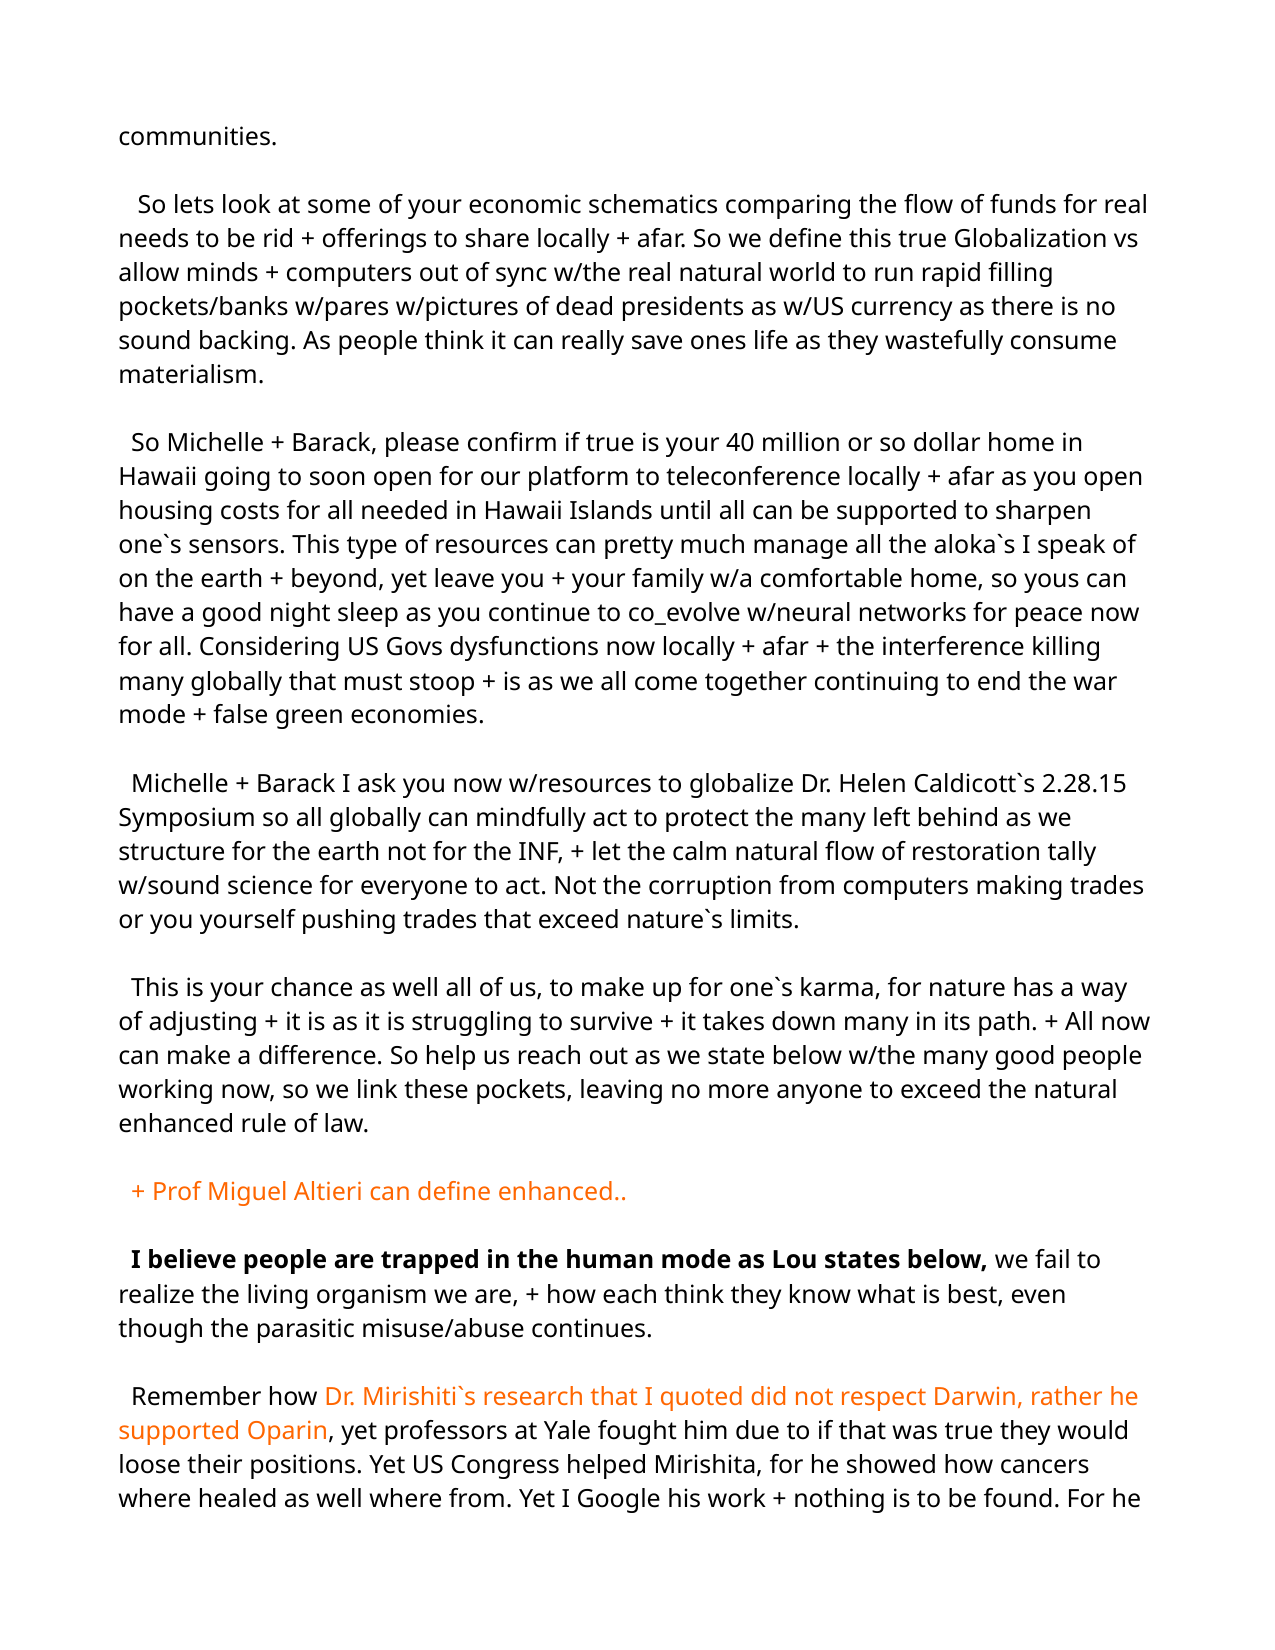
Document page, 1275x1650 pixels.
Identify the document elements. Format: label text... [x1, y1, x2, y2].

text communities. [118, 118, 1157, 152]
text Remember how Dr. Mirishiti`s research that I quoted did not respect Darwin, rather he supported Oparin, yet professors at Yale fought him due to if that was true they would loose their positions. Yet US Congress helped Mirishita, for he showed how cancers where healed as well where from. Yet I Google his work + nothing is to be found. For he [118, 1378, 1157, 1515]
text So Michelle + Barack, please confirm if true is your 40 million or so dollar home in Hawaii going to soon open for our platform to teleconference locally + afar as you open housing costs for all needed in Hawaii Islands until all can be supported to sharpen one`s sensors. This type of resources can pretty much manage all the aloka`s I speak of on the earth + beyond, yet leave you + your family w/a comfortable home, so yous can have a good night sleep as you continue to co_evolve w/neural networks for peace now for all. Considering US Govs dysfunctions now locally + afar + the interference killing many globally that must stoop + is as we all come together continuing to end the war mode + false green economies. [118, 425, 1157, 731]
text I believe people are trapped in the human mode as Lou states below, we fail to realize the living organism we are, + how each think they know what is best, even though the parasitic misuse/abuse continues. [118, 1242, 1157, 1344]
text This is your chance as well all of us, to make up for one`s karma, for nature has a way of adjusting + it is as it is struggling to survive + it takes down many in its path. + All now can make a difference. So help us reach out as we state below w/the many good people working now, so we link these pockets, leaving no more anyone to exceed the natural enhanced rule of law. [118, 970, 1157, 1140]
text So lets look at some of your economic schematics comparing the flow of funds for real needs to be rid + offerings to share locally + afar. So we define this true Globalization vs allow minds + computers out of sync w/the real natural world to run rapid filling pockets/banks w/pares w/pictures of dead presidents as w/US currency as there is no sound backing. As people think it can really save ones life as they wastefully consume materialism. [118, 186, 1157, 391]
text Michelle + Barack I ask you now w/resources to globalize Dr. Helen Caldicott`s 2.28.15 Symposium so all globally can mindfully act to protect the many left behind as we structure for the earth not for the INF, + let the calm natural flow of restoration tally w/sound science for everyone to act. Not the corruption from computers making trades or you yourself pushing trades that exceed nature`s limits. [118, 765, 1157, 936]
text + Prof Miguel Altieri can define enhanced.. [118, 1174, 1157, 1208]
